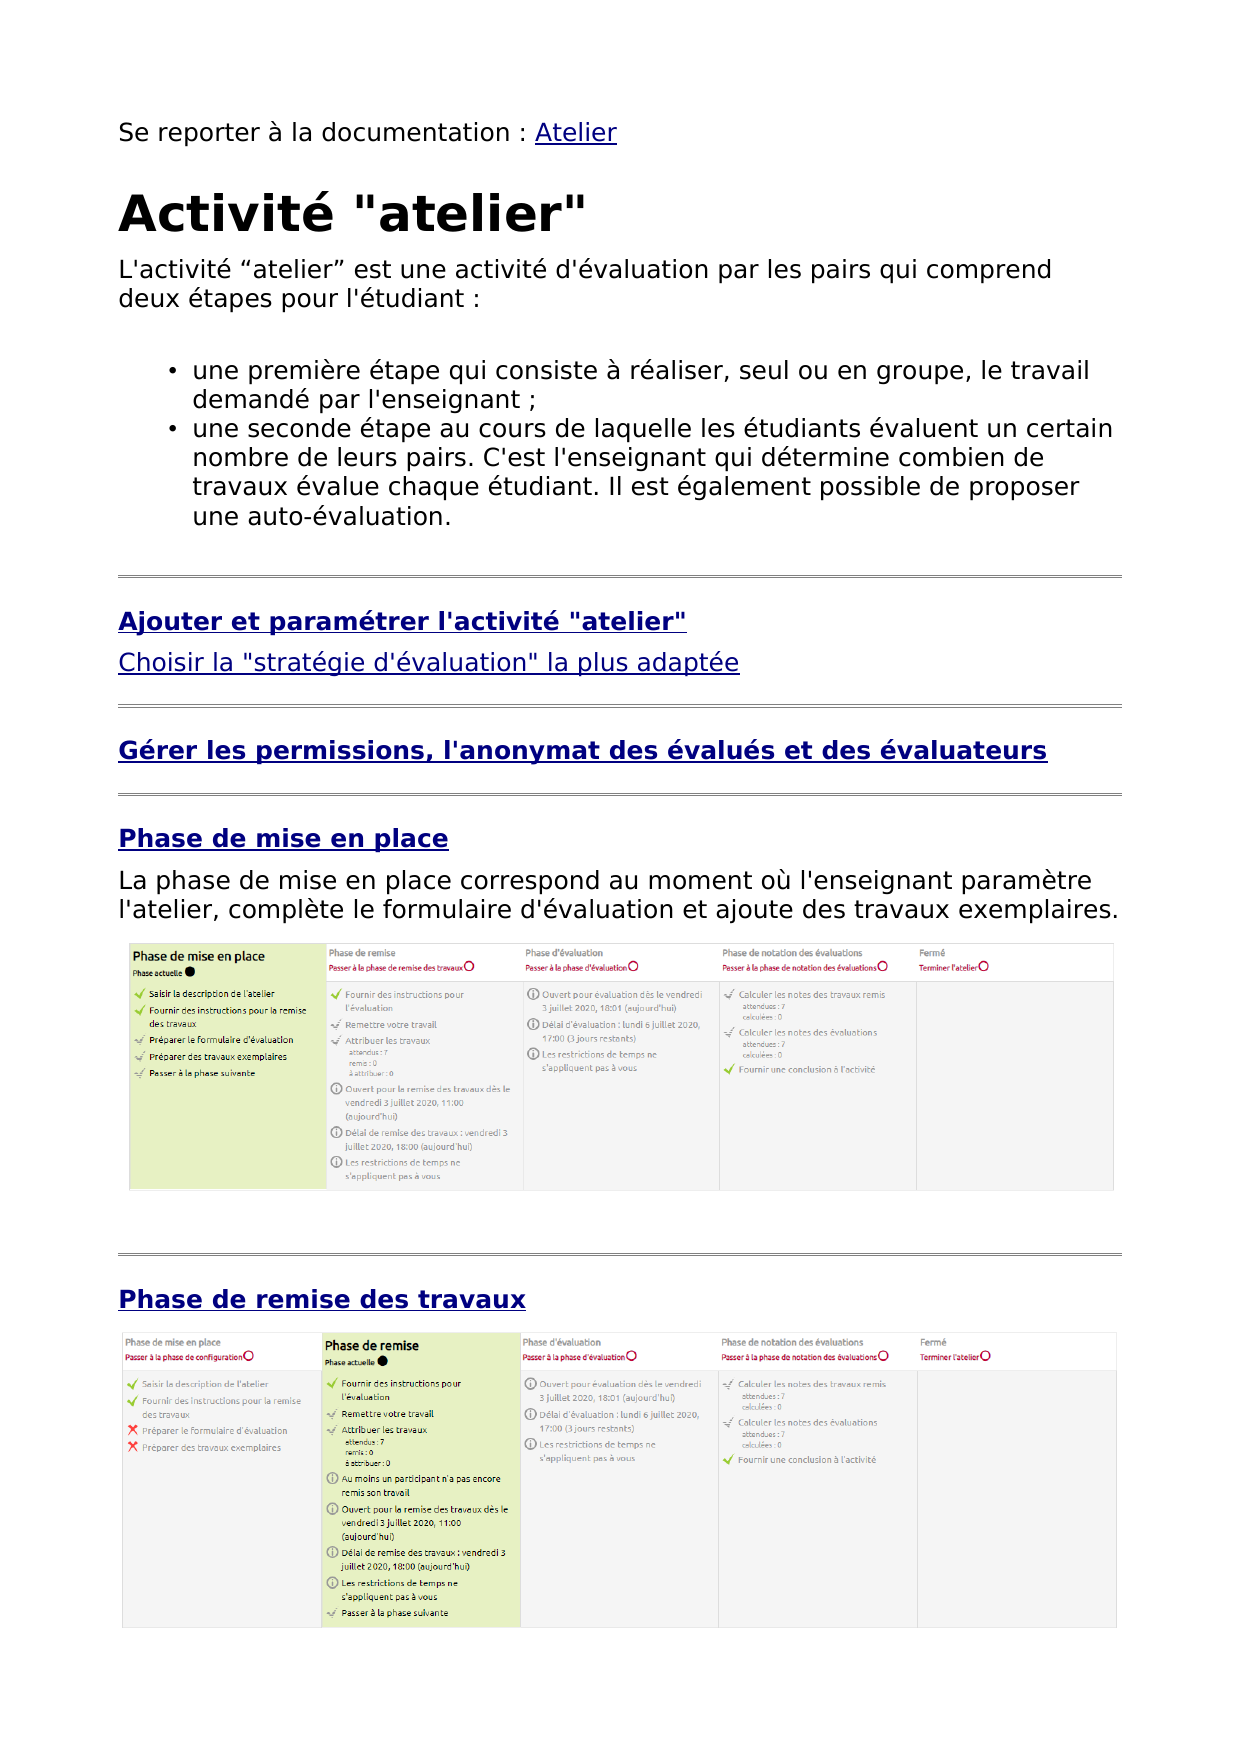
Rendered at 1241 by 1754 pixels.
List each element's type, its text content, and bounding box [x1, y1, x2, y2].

text La phase de mise en place correspond au moment où l'enseignant paramètre l'atelier, complète le formulaire d'évaluation et ajoute des travaux exemplaires. [118, 866, 1122, 924]
text Ajouter et paramétrer l'activité "atelier" [118, 607, 1122, 636]
text Choisir la "stratégie d'évaluation" la plus adaptée [118, 648, 1122, 677]
text Gérer les permissions, l'anonymat des évalués et des évaluateurs [118, 736, 1122, 766]
text Phase de remise des travaux [118, 1285, 1122, 1314]
text Se reporter à la documentation : Atelier [118, 118, 1122, 147]
picture [118, 936, 1123, 1197]
list une seconde étape au cours de laquelle les étudiants évaluent un certain nombre de leurs pairs. C'est l'enseignant qui détermine combien de travaux évalue chaque étudiant. Il est également possible de proposer une auto-évaluation. [177, 414, 1122, 531]
picture [118, 1326, 1123, 1634]
text L'activité “atelier” est une activité d'évaluation par les pairs qui comprend deux étapes pour l'étudiant : [118, 256, 1122, 314]
text Phase de mise en place [118, 824, 1122, 853]
subtitle Activité "atelier" [118, 185, 1122, 243]
list une première étape qui consiste à réaliser, seul ou en groupe, le travail demandé par l'enseignant ; [177, 356, 1122, 414]
